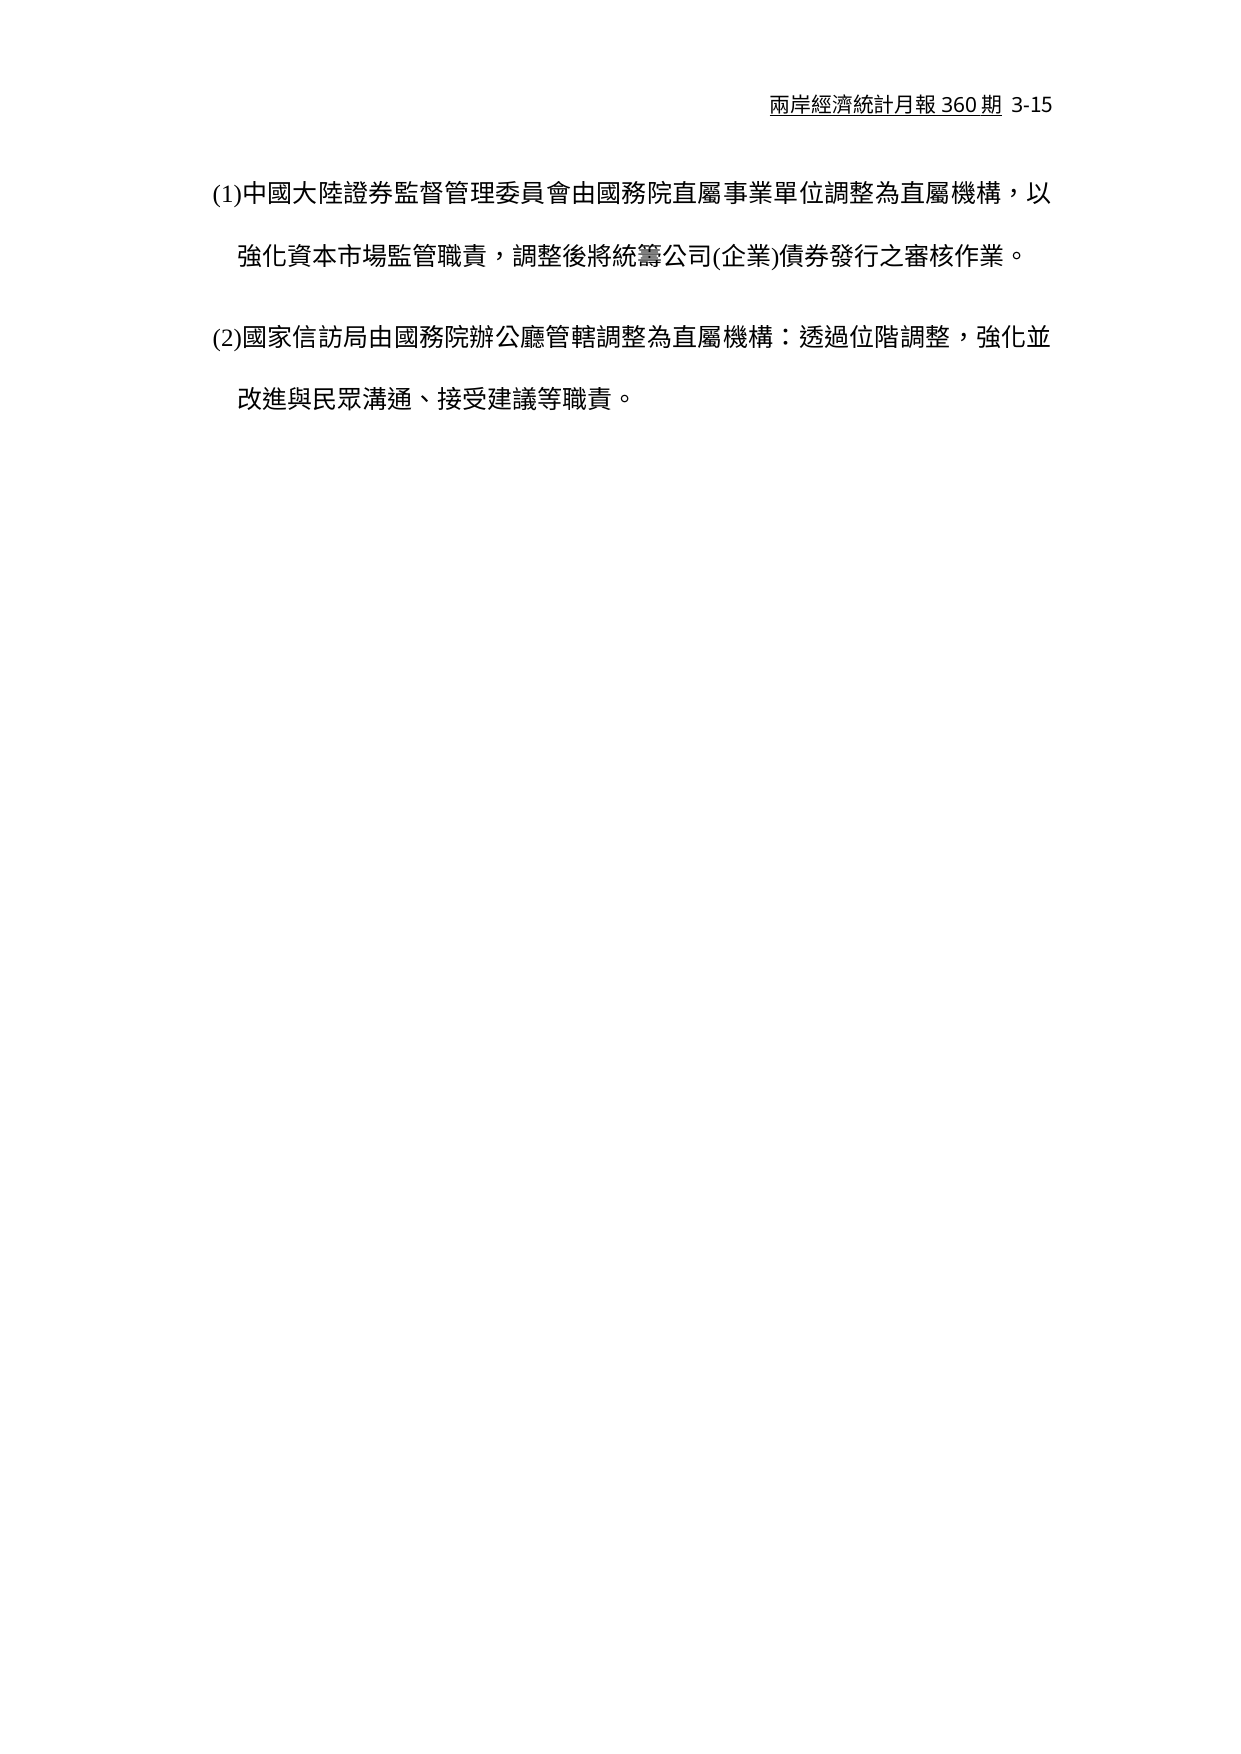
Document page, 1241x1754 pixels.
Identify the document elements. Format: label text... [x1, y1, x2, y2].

text (2)國家信訪局由國務院辦公廳管轄調整為直屬機構：透過位階調整，強化並改進與民眾溝通、接受建議等職責。 [212, 294, 1053, 419]
text (1)中國大陸證券監督管理委員會由國務院直屬事業單位調整為直屬機構，以強化資本市場監管職責，調整後將統籌公司(企業)債券發行之審核作業。 [212, 150, 1053, 275]
